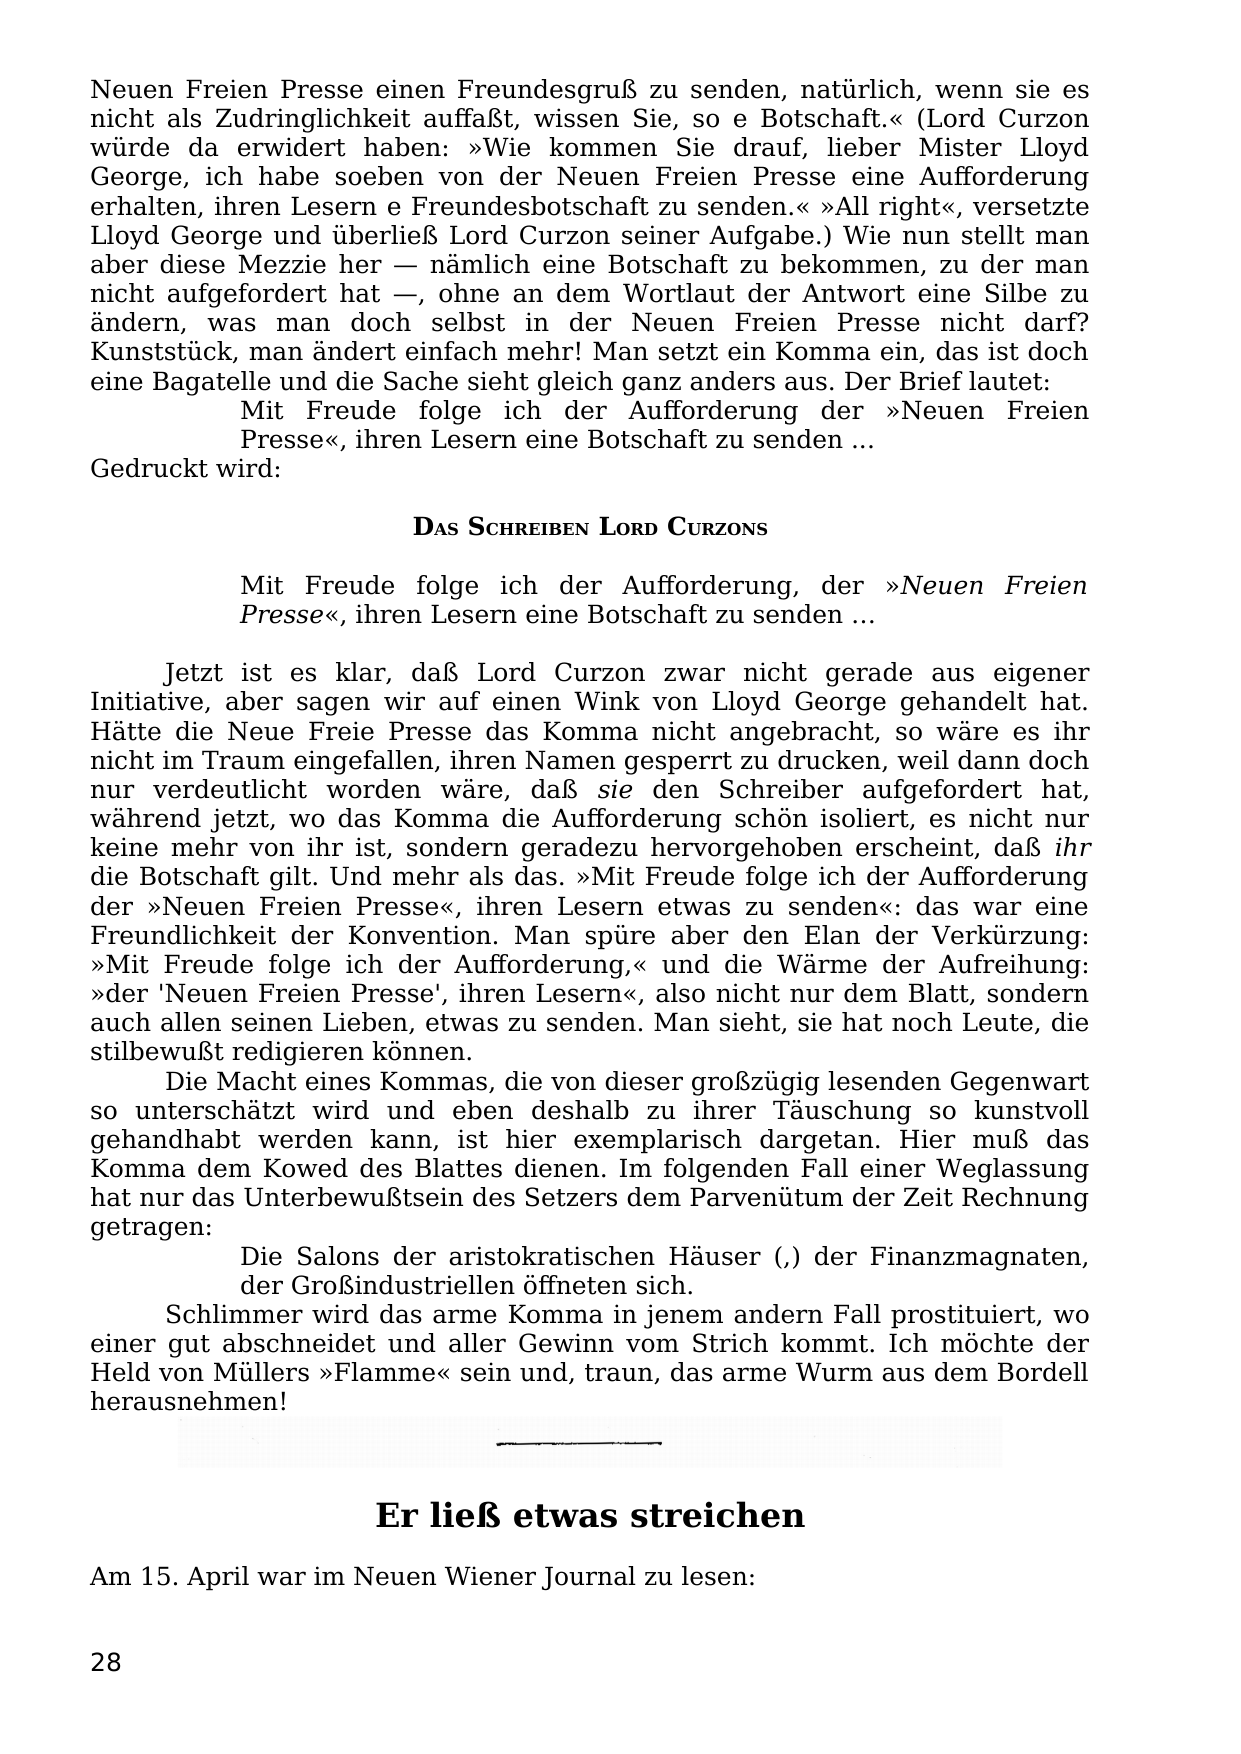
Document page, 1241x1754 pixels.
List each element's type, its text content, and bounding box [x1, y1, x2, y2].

text Die Macht eines Kommas, die von dieser großzügig lesenden Gegenwart so unterschätzt wird und eben deshalb zu ihrer Täuschung so kunstvoll gehandhabt werden kann, ist hier exemplarisch dargetan. Hier muß das Komma dem Kowed des Blattes dienen. Im folgenden Fall einer Weglassung hat nur das Unterbewußtsein des Setzers dem Parvenütum der Zeit Rechnung getragen: [90, 1067, 1091, 1242]
text Neuen Freien Presse einen Freundesgruß zu senden, natürlich, wenn sie es nicht als Zudringlichkeit auffaßt, wissen Sie, so e Botschaft.« (Lord Curzon würde da erwidert haben: »Wie kommen Sie drauf, lieber Mister Lloyd George, ich habe soeben von der Neuen Freien Presse eine Aufforderung erhalten, ihren Lesern e Freundesbotschaft zu senden.« »All right«, versetzte Lloyd George und überließ Lord Curzon seiner Aufgabe.) Wie nun stellt man aber diese Mezzie her — nämlich eine Botschaft zu bekommen, zu der man nicht aufgefordert hat —, ohne an dem Wortlaut der Antwort eine Silbe zu ändern, was man doch selbst in der Neuen Freien Presse nicht darf? Kunststück, man ändert einfach mehr! Man setzt ein Komma ein, das ist doch eine Bagatelle und die Sache sieht gleich ganz anders aus. Der Brief lautet: [90, 75, 1091, 396]
text Jetzt ist es klar, daß Lord Curzon zwar nicht gerade aus eigener Initiative, aber sagen wir auf einen Wink von Lloyd George gehandelt hat. Hätte die Neue Freie Presse das Komma nicht angebracht, so wäre es ihr nicht im Traum eingefallen, ihren Namen gesperrt zu drucken, weil dann doch nur verdeutlicht worden wäre, daß sie den Schreiber aufgefordert hat, während jetzt, wo das Komma die Aufforderung schön isoliert, es nicht nur keine mehr von ihr ist, sondern geradezu hervorgehoben erscheint, daß ihr die Botschaft gilt. Und mehr als das. »Mit Freude folge ich der Aufforderung der »Neuen Freien Presse«, ihren Lesern etwas zu senden«: das war eine Freundlichkeit der Konvention. Man spüre aber den Elan der Verkürzung: »Mit Freude folge ich der Aufforderung,« und die Wärme der Aufreihung: »der 'Neuen Freien Presse', ihren Lesern«, also nicht nur dem Blatt, sondern auch allen seinen Lieben, etwas zu senden. Man sieht, sie hat noch Leute, die stilbewußt redigieren können. [90, 658, 1091, 1067]
text Am 15. April war im Neuen Wiener Journal zu lesen: [90, 1535, 1091, 1592]
text Das Schreiben Lord Curzons [90, 483, 1091, 542]
text Mit Freude folge ich der Aufforderung, der »Neuen Freien Presse«, ihren Lesern eine Botschaft zu senden … [240, 568, 1091, 629]
picture [177, 1416, 1003, 1468]
text Die Salons der aristokratischen Häuser (,) der Finanzmagnaten, der Großindustriellen öffneten sich. [240, 1242, 1091, 1300]
text Er ließ etwas streichen [90, 1417, 1091, 1535]
text Schlimmer wird das arme Komma in jenem andern Fall prostituiert, wo einer gut abschneidet und aller Gewinn vom Strich kommt. Ich möchte der Held von Müllers »Flamme« sein und, traun, das arme Wurm aus dem Bordell herausnehmen! [90, 1300, 1091, 1417]
text Gedruckt wird: [90, 454, 1091, 483]
text Mit Freude folge ich der Aufforderung der »Neuen Freien Presse«, ihren Lesern eine Botschaft zu senden ... [240, 396, 1091, 454]
